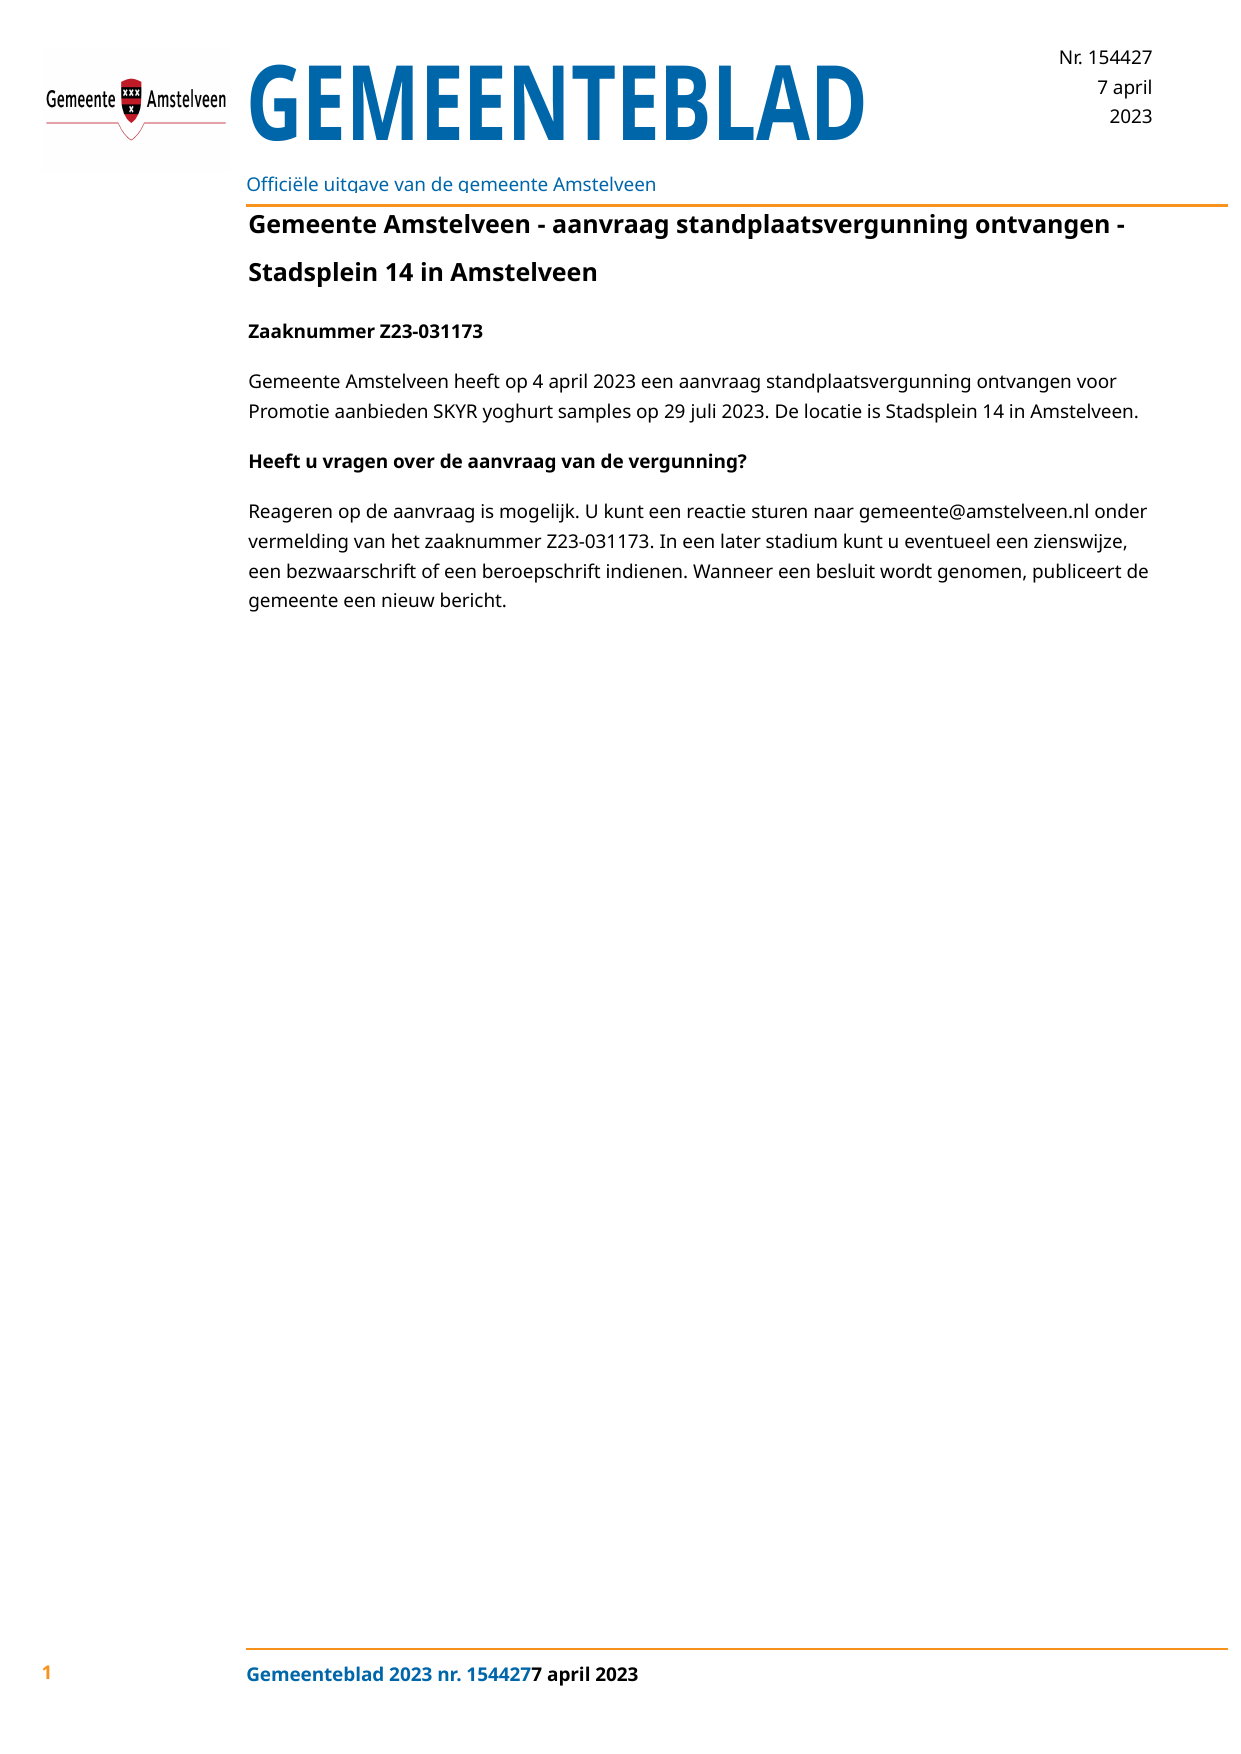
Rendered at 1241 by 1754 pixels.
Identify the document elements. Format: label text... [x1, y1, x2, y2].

text Heeft u vragen over de aanvraag van de vergunning? [248, 448, 1152, 474]
picture [41, 47, 231, 172]
text Gemeente Amstelveen - aanvraag standplaatsvergunning ontvangen - Stadsplein 14 in Amstelveen [248, 207, 1152, 288]
text Zaaknummer Z23-031173 [248, 318, 1152, 344]
text Gemeente Amstelveen heeft op 4 april 2023 een aanvraag standplaatsvergunning ontvangen voor Promotie aanbieden SKYR yoghurt samples op 29 juli 2023. De locatie is Stadsplein 14 in Amstelveen. [248, 368, 1152, 424]
text Reageren op de aanvraag is mogelijk. U kunt een reactie sturen naar gemeente@amstelveen.nl onder vermelding van het zaaknummer Z23-031173. In een later stadium kunt u eventueel een zienswijze, een bezwaarschrift of een beroepschrift indienen. Wanneer een besluit wordt genomen, publiceert de gemeente een nieuw bericht. [248, 499, 1152, 613]
